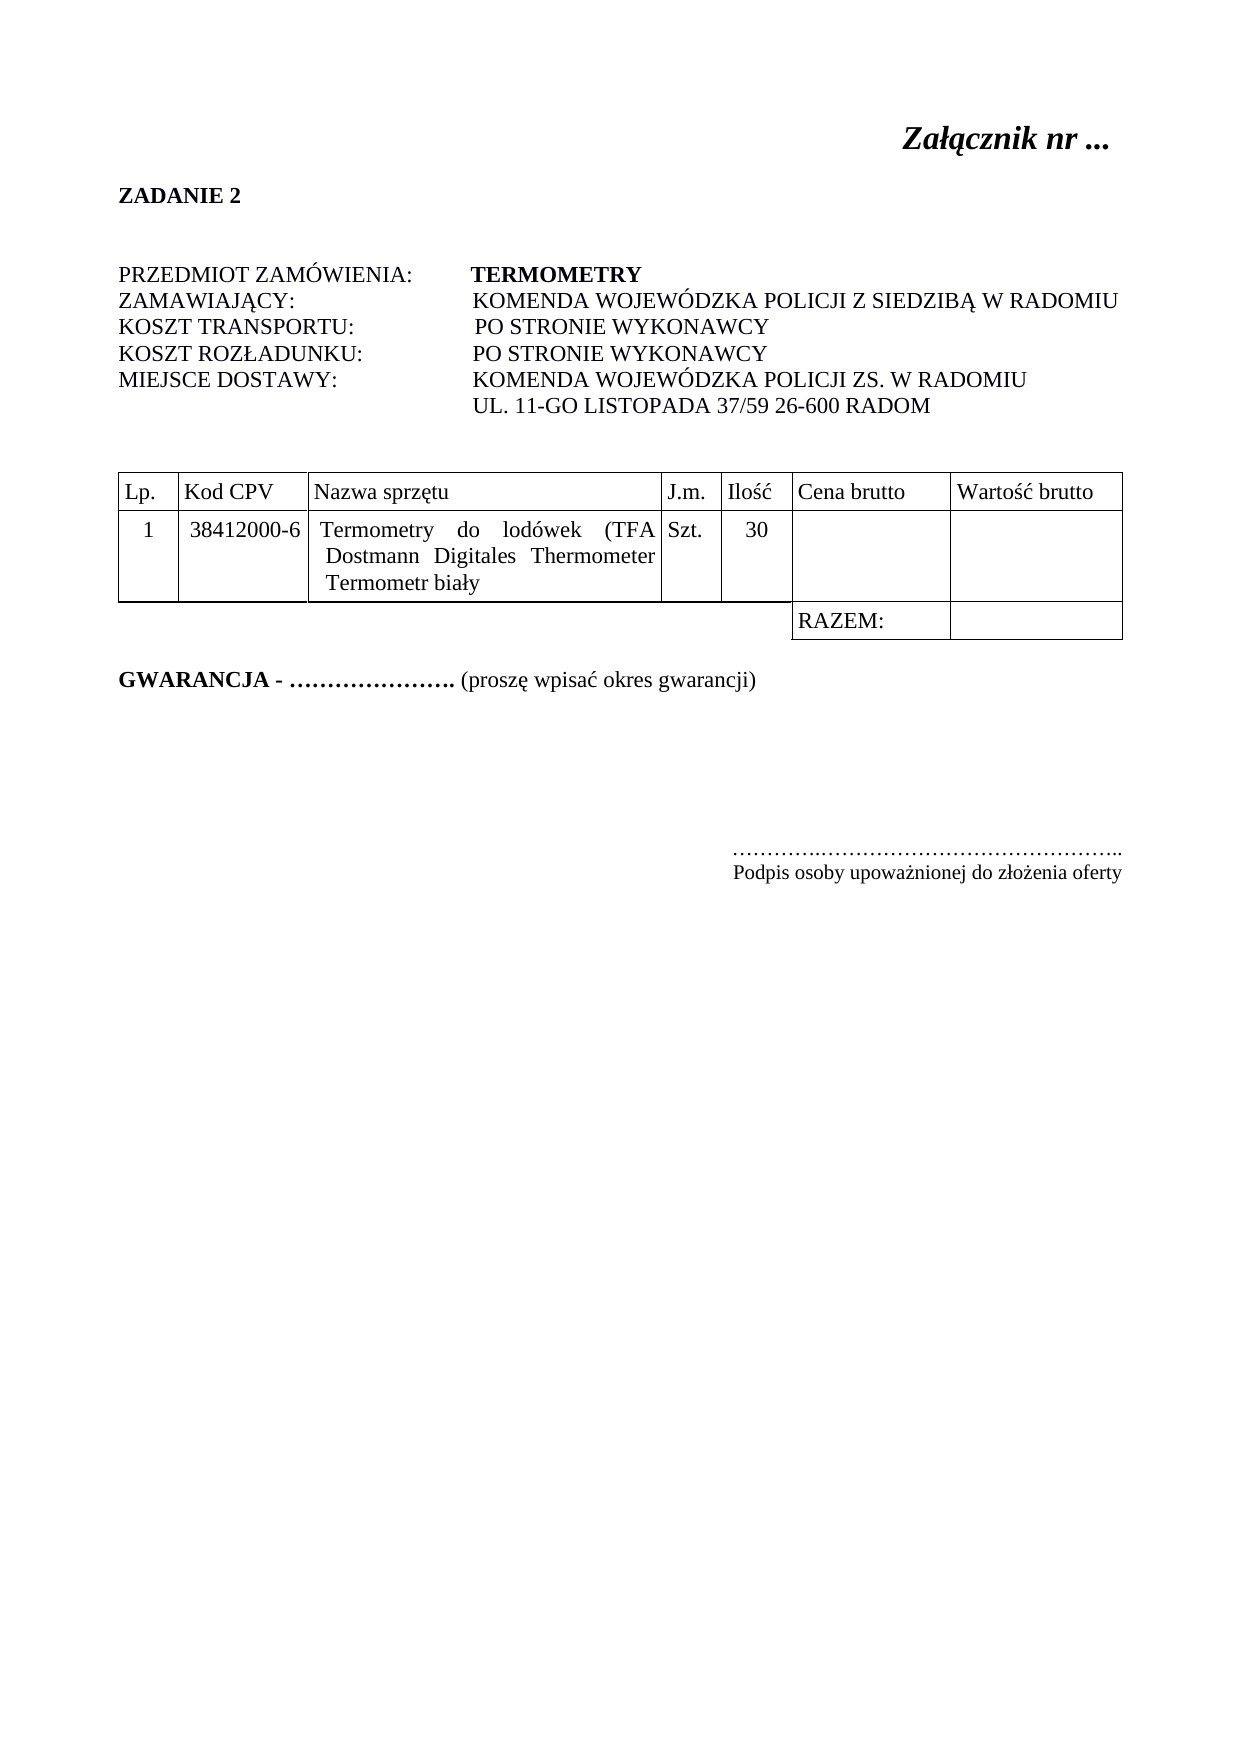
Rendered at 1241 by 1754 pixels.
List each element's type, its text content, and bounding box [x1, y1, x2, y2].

table_cell [308, 603, 661, 640]
table_header Lp. [119, 473, 178, 510]
table_cell 38412000-6 [179, 511, 307, 601]
text KOSZT TRANSPORTU: PO STRONIE WYKONAWCY [118, 313, 1122, 340]
text KOSZT ROZŁADUNKU: PO STRONIE WYKONAWCY [118, 340, 1122, 366]
table_cell 1 [119, 511, 178, 601]
table_header J.m. [662, 473, 721, 510]
table_cell [793, 511, 950, 601]
table_cell [951, 511, 1122, 601]
table_header Kod CPV [179, 473, 307, 510]
table_cell [661, 603, 721, 640]
table_cell [178, 603, 307, 640]
text Załącznik nr ... [118, 118, 1122, 156]
table_cell [721, 603, 791, 640]
text GWARANCJA - …………………. (proszę wpisać okres gwarancji) [118, 666, 1122, 692]
table_header Wartość brutto [951, 473, 1122, 510]
text PRZEDMIOT ZAMÓWIENIA: TERMOMETRY [118, 261, 1122, 287]
table_cell Szt. [662, 511, 721, 601]
table_cell 30 [722, 511, 791, 601]
table_header Cena brutto [793, 473, 950, 510]
text ………….…………………………………….. [118, 836, 1122, 860]
table_cell [118, 603, 178, 640]
table_cell RAZEM: [793, 602, 950, 639]
table_header Ilość [722, 473, 791, 510]
text ZADANIE 2 [118, 182, 1122, 208]
table_cell Termometry do lodówek (TFA Dostmann Digitales Thermometer Termometr biały [309, 511, 661, 601]
text Podpis osoby upoważnionej do złożenia oferty [118, 860, 1122, 884]
text MIEJSCE DOSTAWY: KOMENDA WOJEWÓDZKA POLICJI ZS. W RADOMIU UL. 11-GO LISTOPADA 37/59 26-600 RADOM [118, 366, 1122, 419]
table_cell [951, 602, 1122, 639]
text ZAMAWIAJĄCY: KOMENDA WOJEWÓDZKA POLICJI Z SIEDZIBĄ W RADOMIU [118, 287, 1122, 313]
table_header Nazwa sprzętu [309, 473, 661, 510]
